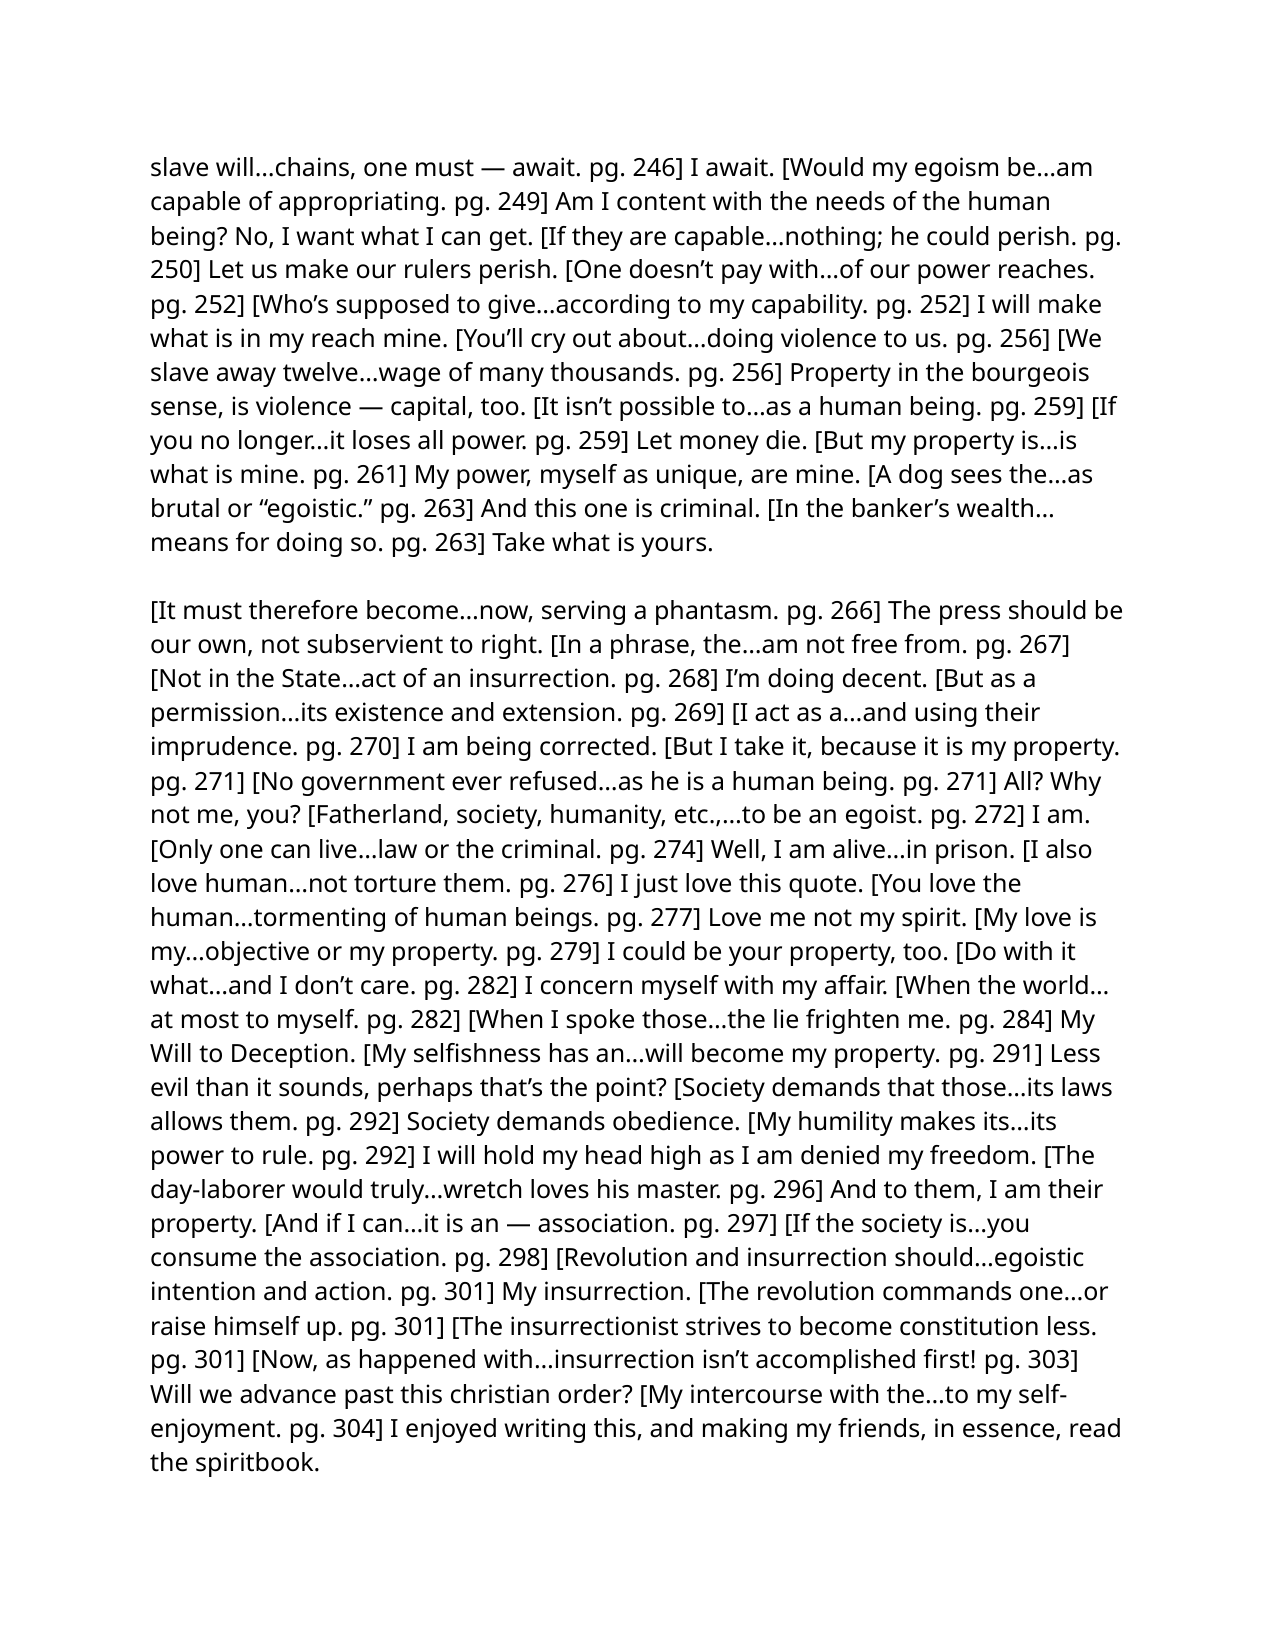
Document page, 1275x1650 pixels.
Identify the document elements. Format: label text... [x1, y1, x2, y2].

text [It must therefore become…now, serving a phantasm. pg. 266] The press should be our own, not subservient to right. [In a phrase, the…am not free from. pg. 267] [Not in the State…act of an insurrection. pg. 268] I’m doing decent. [But as a permission…its existence and extension. pg. 269] [I act as a…and using their imprudence. pg. 270] I am being corrected. [But I take it, because it is my property. pg. 271] [No government ever refused…as he is a human being. pg. 271] All? Why not me, you? [Fatherland, society, humanity, etc.,…to be an egoist. pg. 272] I am. [Only one can live…law or the criminal. pg. 274] Well, I am alive…in prison. [I also love human…not torture them. pg. 276] I just love this quote. [You love the human…tormenting of human beings. pg. 277] Love me not my spirit. [My love is my…objective or my property. pg. 279] I could be your property, too. [Do with it what…and I don’t care. pg. 282] I concern myself with my affair. [When the world…at most to myself. pg. 282] [When I spoke those…the lie frighten me. pg. 284] My Will to Deception. [My selfishness has an…will become my property. pg. 291] Less evil than it sounds, perhaps that’s the point? [Society demands that those…its laws allows them. pg. 292] Society demands obedience. [My humility makes its…its power to rule. pg. 292] I will hold my head high as I am denied my freedom. [The day-laborer would truly…wretch loves his master. pg. 296] And to them, I am their property. [And if I can…it is an — association. pg. 297] [If the society is…you consume the association. pg. 298] [Revolution and insurrection should…egoistic intention and action. pg. 301] My insurrection. [The revolution commands one…or raise himself up. pg. 301] [The insurrectionist strives to become constitution less. pg. 301] [Now, as happened with…insurrection isn’t accomplished first! pg. 303] Will we advance past this christian order? [My intercourse with the…to my self-enjoyment. pg. 304] I enjoyed writing this, and making my friends, in essence, read the spiritbook. [150, 593, 1125, 1478]
text slave will…chains, one must — await. pg. 246] I await. [Would my egoism be…am capable of appropriating. pg. 249] Am I content with the needs of the human being? No, I want what I can get. [If they are capable…nothing; he could perish. pg. 250] Let us make our rulers perish. [One doesn’t pay with…of our power reaches. pg. 252] [Who’s supposed to give…according to my capability. pg. 252] I will make what is in my reach mine. [You’ll cry out about…doing violence to us. pg. 256] [We slave away twelve…wage of many thousands. pg. 256] Property in the bourgeois sense, is violence — capital, too. [It isn’t possible to…as a human being. pg. 259] [If you no longer…it loses all power. pg. 259] Let money die. [But my property is…is what is mine. pg. 261] My power, myself as unique, are mine. [A dog sees the…as brutal or “egoistic.” pg. 263] And this one is criminal. [In the banker’s wealth…means for doing so. pg. 263] Take what is yours. [150, 150, 1125, 559]
